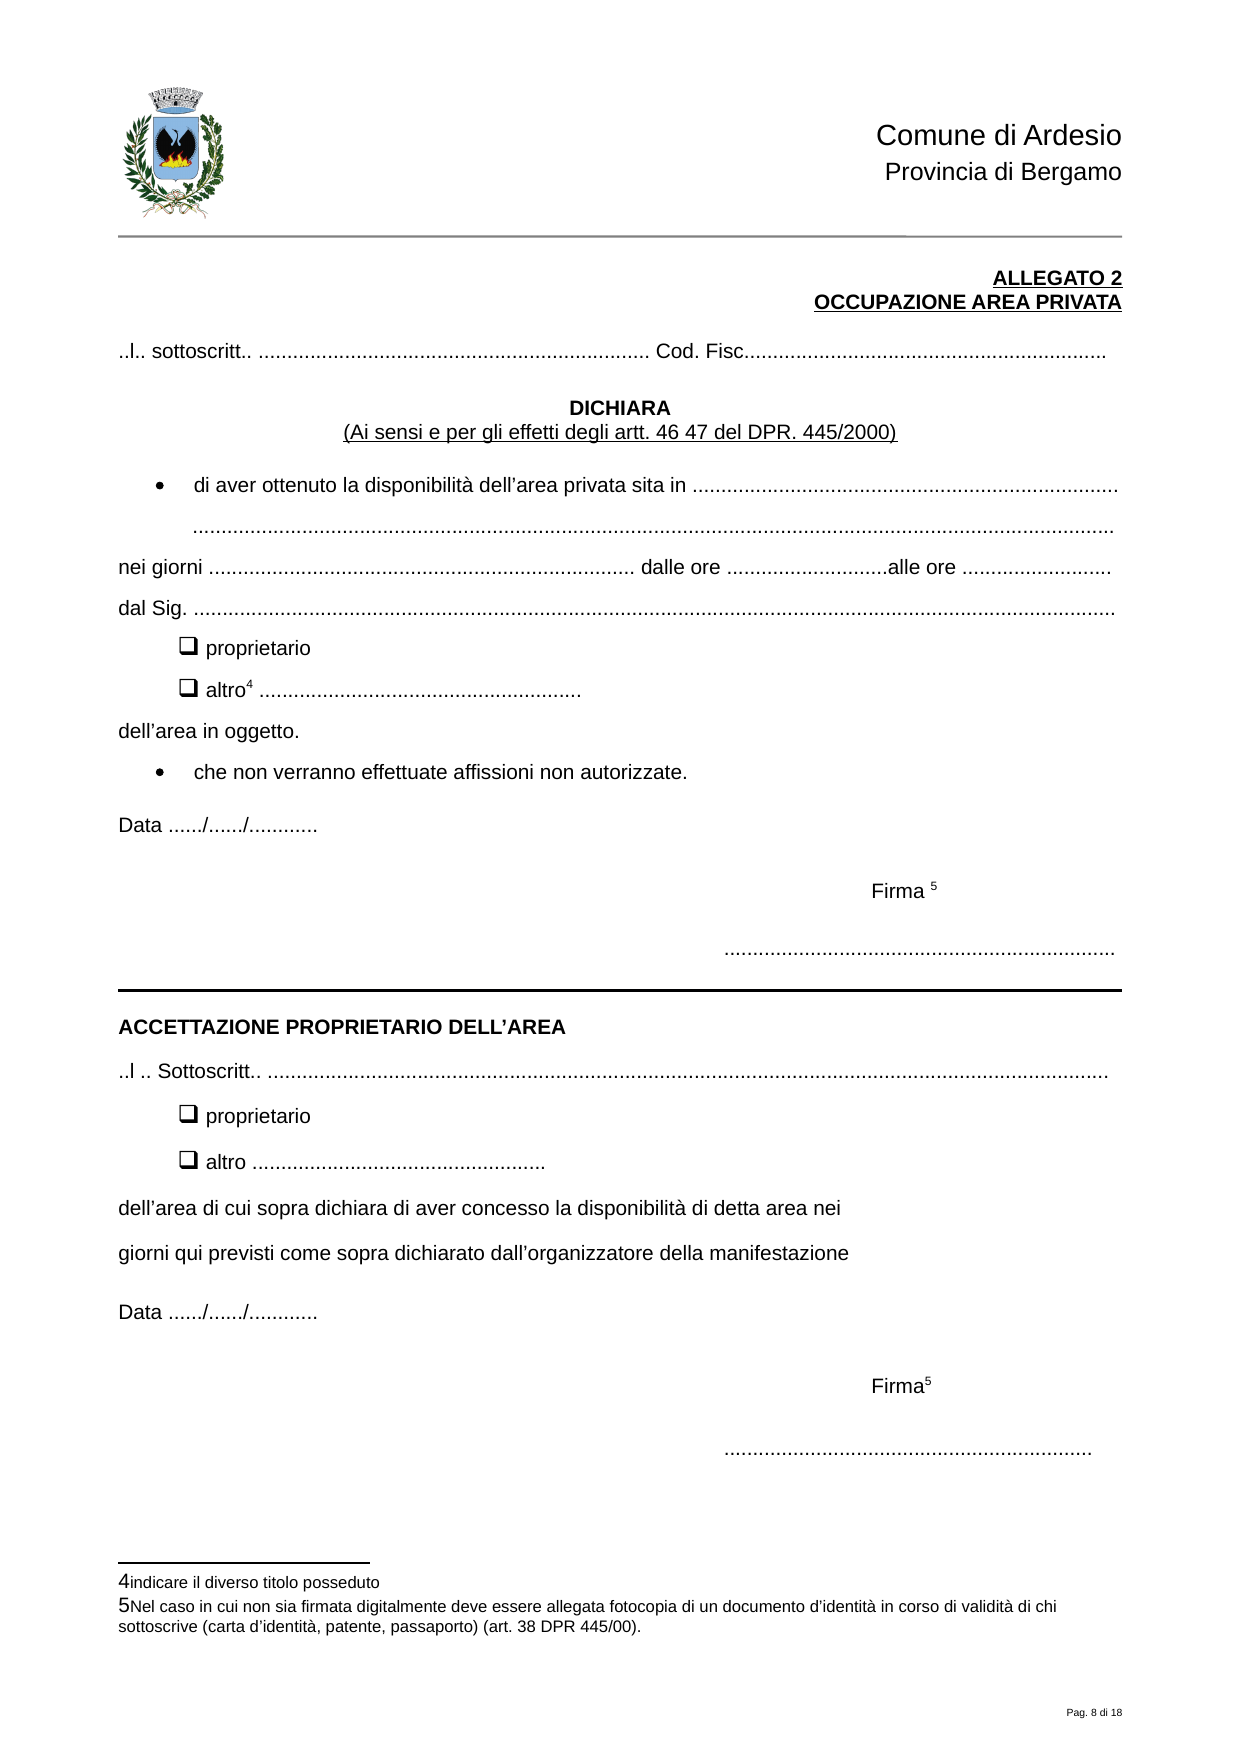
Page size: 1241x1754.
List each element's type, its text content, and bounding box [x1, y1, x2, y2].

text Comune di Ardesio [224, 118, 1122, 152]
text ................................................................ [118, 1435, 1122, 1459]
list che non verranno effettuate affissioni non autorizzate. [156, 760, 1122, 784]
text nei giorni .......................................................................... dalle ore ............................alle ore .......................... [118, 555, 1122, 579]
text  proprietario [177, 636, 1122, 661]
text Firma5 [118, 1374, 1122, 1398]
text  proprietario [177, 1104, 1122, 1129]
text ..l.. sottoscritt.. .................................................................... Cod. Fisc............................................................... [118, 339, 1122, 363]
list di aver ottenuto la disponibilità dell’area privata sita in .......................................................................... [156, 473, 1122, 497]
text giorni qui previsti come sopra dichiarato dall’organizzatore della manifestazione [118, 1241, 1122, 1264]
text .................................................................... [118, 936, 1122, 960]
text Firma [118, 879, 1122, 903]
text ..l .. Sottoscritt.. .................................................................................................................................................. [118, 1059, 1122, 1083]
picture [122, 87, 224, 219]
text ................................................................................................................................................................ [192, 514, 1122, 538]
text OCCUPAZIONE AREA PRIVATA [118, 290, 1122, 314]
text dal Sig. ................................................................................................................................................................ [118, 595, 1122, 619]
text dell’area di cui sopra dichiara di aver concesso la disponibilità di detta area nei [118, 1196, 1122, 1220]
text DICHIARA [118, 396, 1122, 420]
text Provincia di Bergamo [224, 157, 1122, 185]
text Data ....../....../............ [118, 813, 1122, 837]
text ALLEGATO 2 [118, 266, 1122, 290]
text indicare il diverso titolo posseduto [118, 1569, 1122, 1593]
text Data ....../....../............ [118, 1300, 1122, 1324]
text dell’area in oggetto. [118, 719, 1122, 743]
text ACCETTAZIONE PROPRIETARIO DELL’AREA [118, 1014, 1122, 1038]
text  altro ........................................................ [177, 678, 1122, 703]
text Nel caso in cui non sia firmata digitalmente deve essere allegata fotocopia di un documento d’identità in corso di validità di chi sottoscrive (carta d’identità, patente, passaporto) (art. 38 DPR 445/00). [118, 1593, 1122, 1636]
text  altro ................................................... [177, 1150, 1122, 1175]
text (Ai sensi e per gli effetti degli artt. 46 47 del DPR. 445/2000) [118, 420, 1122, 444]
